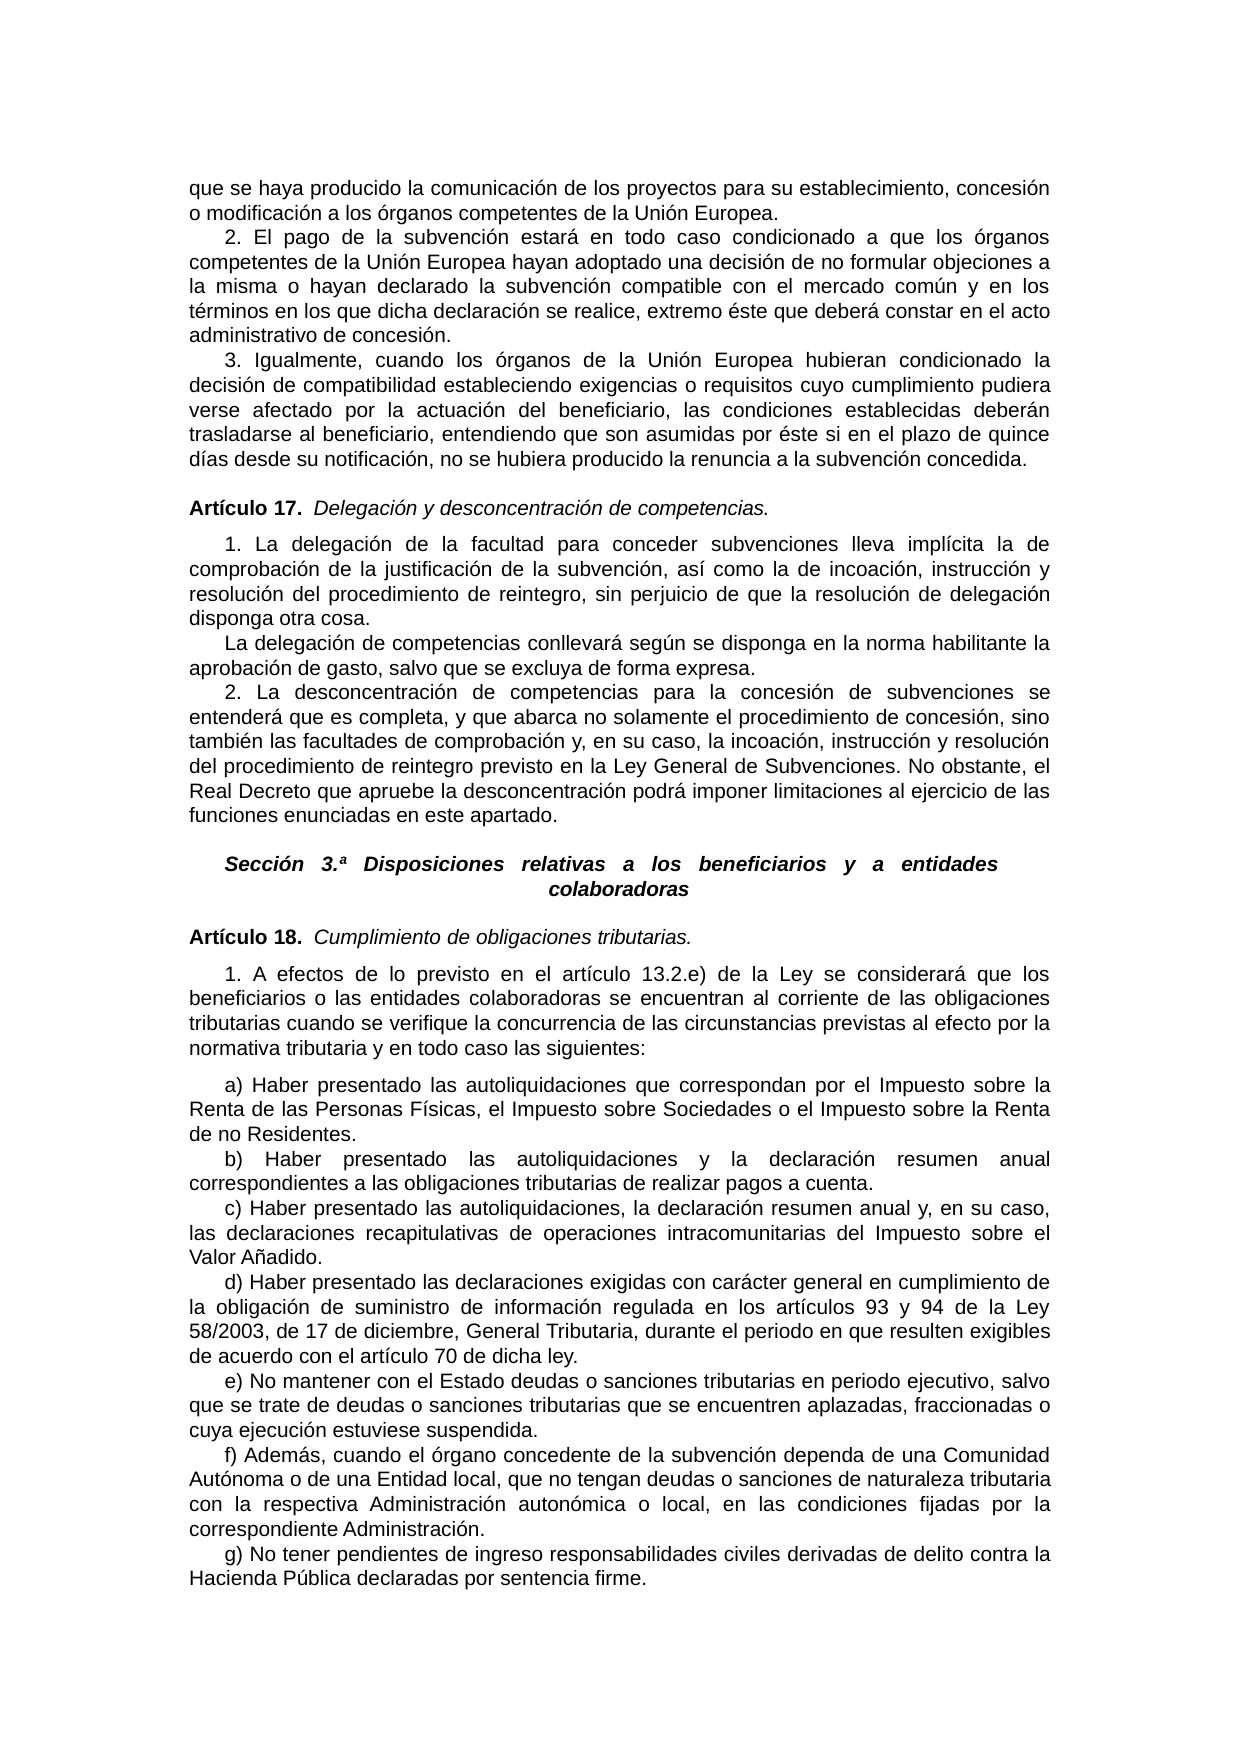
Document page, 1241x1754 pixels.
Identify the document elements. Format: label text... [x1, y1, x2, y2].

text La delegación de competencias conllevará según se disponga en la norma habilitante la aprobación de gasto, salvo que se excluya de forma expresa. [189, 631, 1051, 679]
list Haber presentado las autoliquidaciones y la declaración resumen anual correspondientes a las obligaciones tributarias de realizar pagos a cuenta. [189, 1147, 1051, 1195]
text Artículo 17. Delegación y desconcentración de competencias. [189, 495, 1163, 519]
list La desconcentración de competencias para la concesión de subvenciones se entenderá que es completa, y que abarca no solamente el procedimiento de concesión, sino también las facultades de comprobación y, en su caso, la incoación, instrucción y resolución del procedimiento de reintegro previsto en la Ley General de Subvenciones. No obstante, el Real Decreto que apruebe la desconcentración podrá imponer limitaciones al ejercicio de las funciones enunciadas en este apartado. [189, 680, 1052, 827]
list No tener pendientes de ingreso responsabilidades civiles derivadas de delito contra la Hacienda Pública declaradas por sentencia firme. [189, 1541, 1052, 1590]
list La delegación de la facultad para conceder subvenciones lleva implícita la de comprobación de la justificación de la subvención, así como la de incoación, instrucción y resolución del procedimiento de reintegro, sin perjuicio de que la resolución de delegación disponga otra cosa. [189, 532, 1051, 630]
list Igualmente, cuando los órganos de la Unión Europea hubieran condicionado la decisión de compatibilidad estableciendo exigencias o requisitos cuyo cumplimiento pudiera verse afectado por la actuación del beneficiario, las condiciones establecidas deberán trasladarse al beneficiario, entendiendo que son asumidas por éste si en el plazo de quince días desde su notificación, no se hubiera producido la renuncia a la subvención concedida. [189, 348, 1052, 471]
list Además, cuando el órgano concedente de la subvención dependa de una Comunidad Autónoma o de una Entidad local, que no tengan deudas o sanciones de naturaleza tributaria con la respectiva Administración autonómica o local, en las condiciones fijadas por la correspondiente Administración. [189, 1443, 1051, 1540]
list El pago de la subvención estará en todo caso condicionado a que los órganos competentes de la Unión Europea hayan adoptado una decisión de no formular objeciones a la misma o hayan declarado la subvención compatible con el mercado común y en los términos en los que dicha declaración se realice, extremo éste que deberá constar en el acto administrativo de concesión. [189, 225, 1051, 347]
text que se haya producido la comunicación de los proyectos para su establecimiento, concesión o modificación a los órganos competentes de la Unión Europea. [189, 176, 1051, 224]
list Haber presentado las autoliquidaciones que correspondan por el Impuesto sobre la Renta de las Personas Físicas, el Impuesto sobre Sociedades o el Impuesto sobre la Renta de no Residentes. [189, 1073, 1051, 1146]
text Artículo 18. Cumplimiento de obligaciones tributarias. [189, 925, 1163, 949]
text Sección 3.ª Disposiciones relativas a los beneficiarios y a entidades colaboradoras [224, 852, 1097, 900]
list Haber presentado las declaraciones exigidas con carácter general en cumplimiento de la obligación de suministro de información regulada en los artículos 93 y 94 de la Ley 58/2003, de 17 de diciembre, General Tributaria, durante el periodo en que resulten exigibles de acuerdo con el artículo 70 de dicha ley. [189, 1270, 1051, 1368]
list No mantener con el Estado deudas o sanciones tributarias en periodo ejecutivo, salvo que se trate de deudas o sanciones tributarias que se encuentren aplazadas, fraccionadas o cuya ejecución estuviese suspendida. [189, 1369, 1052, 1442]
list Haber presentado las autoliquidaciones, la declaración resumen anual y, en su caso, las declaraciones recapitulativas de operaciones intracomunitarias del Impuesto sobre el Valor Añadido. [189, 1196, 1052, 1269]
list A efectos de lo previsto en el artículo 13.2.e) de la Ley se considerará que los beneficiarios o las entidades colaboradoras se encuentran al corriente de las obligaciones tributarias cuando se verifique la concurrencia de las circunstancias previstas al efecto por la normativa tributaria y en todo caso las siguientes: [189, 962, 1051, 1059]
